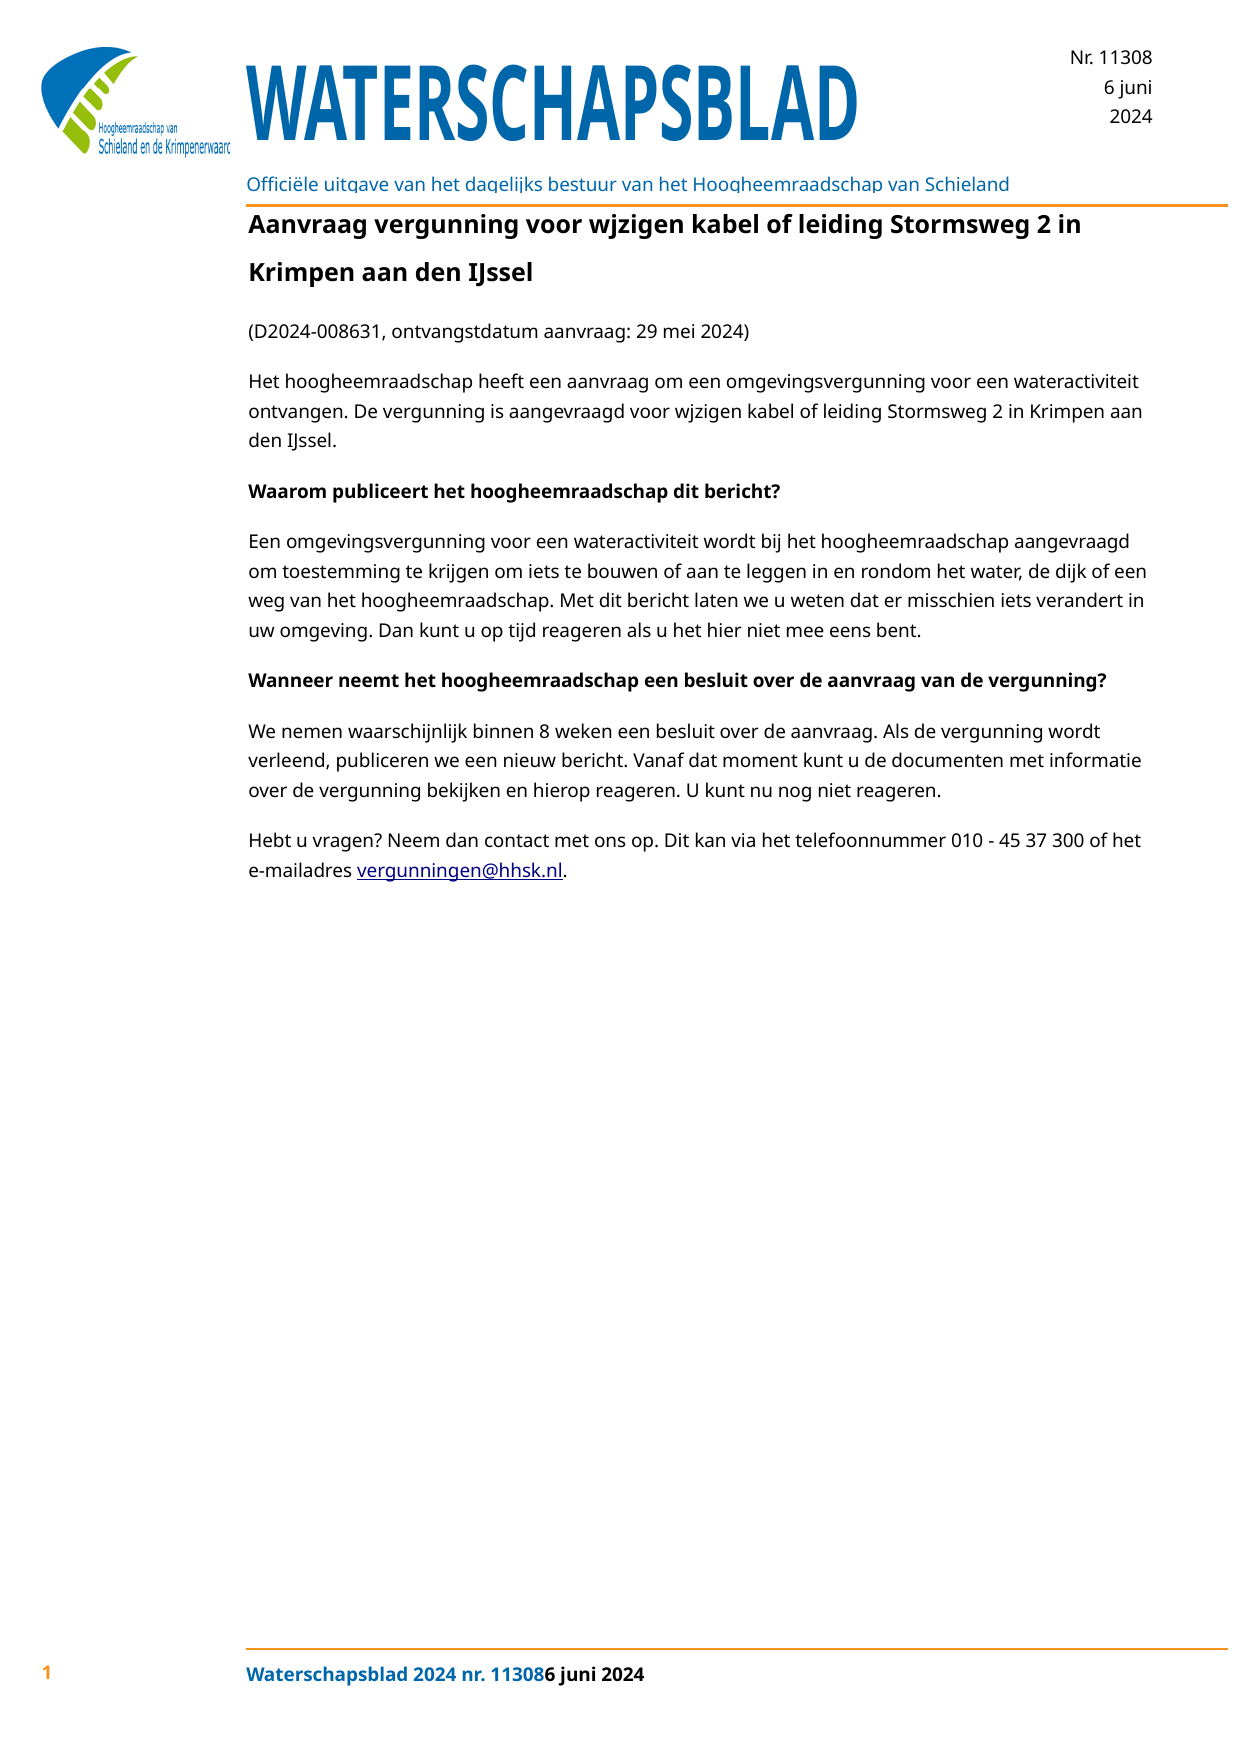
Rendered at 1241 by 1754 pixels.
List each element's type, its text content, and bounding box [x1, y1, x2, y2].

text Hebt u vragen? Neem dan contact met ons op. Dit kan via het telefoonnummer 010 - 45 37 300 of het e-mailadres vergunningen@hhsk.nl. [248, 827, 1152, 883]
text We nemen waarschijnlijk binnen 8 weken een besluit over de aanvraag. Als de vergunning wordt verleend, publiceren we een nieuw bericht. Vanaf dat moment kunt u de documenten met informatie over de vergunning bekijken en hierop reageren. U kunt nu nog niet reageren. [248, 718, 1152, 803]
text Aanvraag vergunning voor wjzigen kabel of leiding Stormsweg 2 in Krimpen aan den IJssel [248, 207, 1152, 288]
text Het hoogheemraadschap heeft een aanvraag om een omgevingsvergunning voor een wateractiviteit ontvangen. De vergunning is aangevraagd voor wjzigen kabel of leiding Stormsweg 2 in Krimpen aan den IJssel. [248, 368, 1152, 453]
picture [41, 47, 231, 172]
text Een omgevingsvergunning voor een wateractiviteit wordt bij het hoogheemraadschap aangevraagd om toestemming te krijgen om iets te bouwen of aan te leggen in en rondom het water, de dijk of een weg van het hoogheemraadschap. Met dit bericht laten we u weten dat er misschien iets verandert in uw omgeving. Dan kunt u op tijd reageren als u het hier niet mee eens bent. [248, 528, 1152, 643]
text Waarom publiceert het hoogheemraadschap dit bericht? [248, 478, 1152, 504]
text (D2024-008631, ontvangstdatum aanvraag: 29 mei 2024) [248, 318, 1152, 344]
text Wanneer neemt het hoogheemraadschap een besluit over de aanvraag van de vergunning? [248, 667, 1152, 693]
